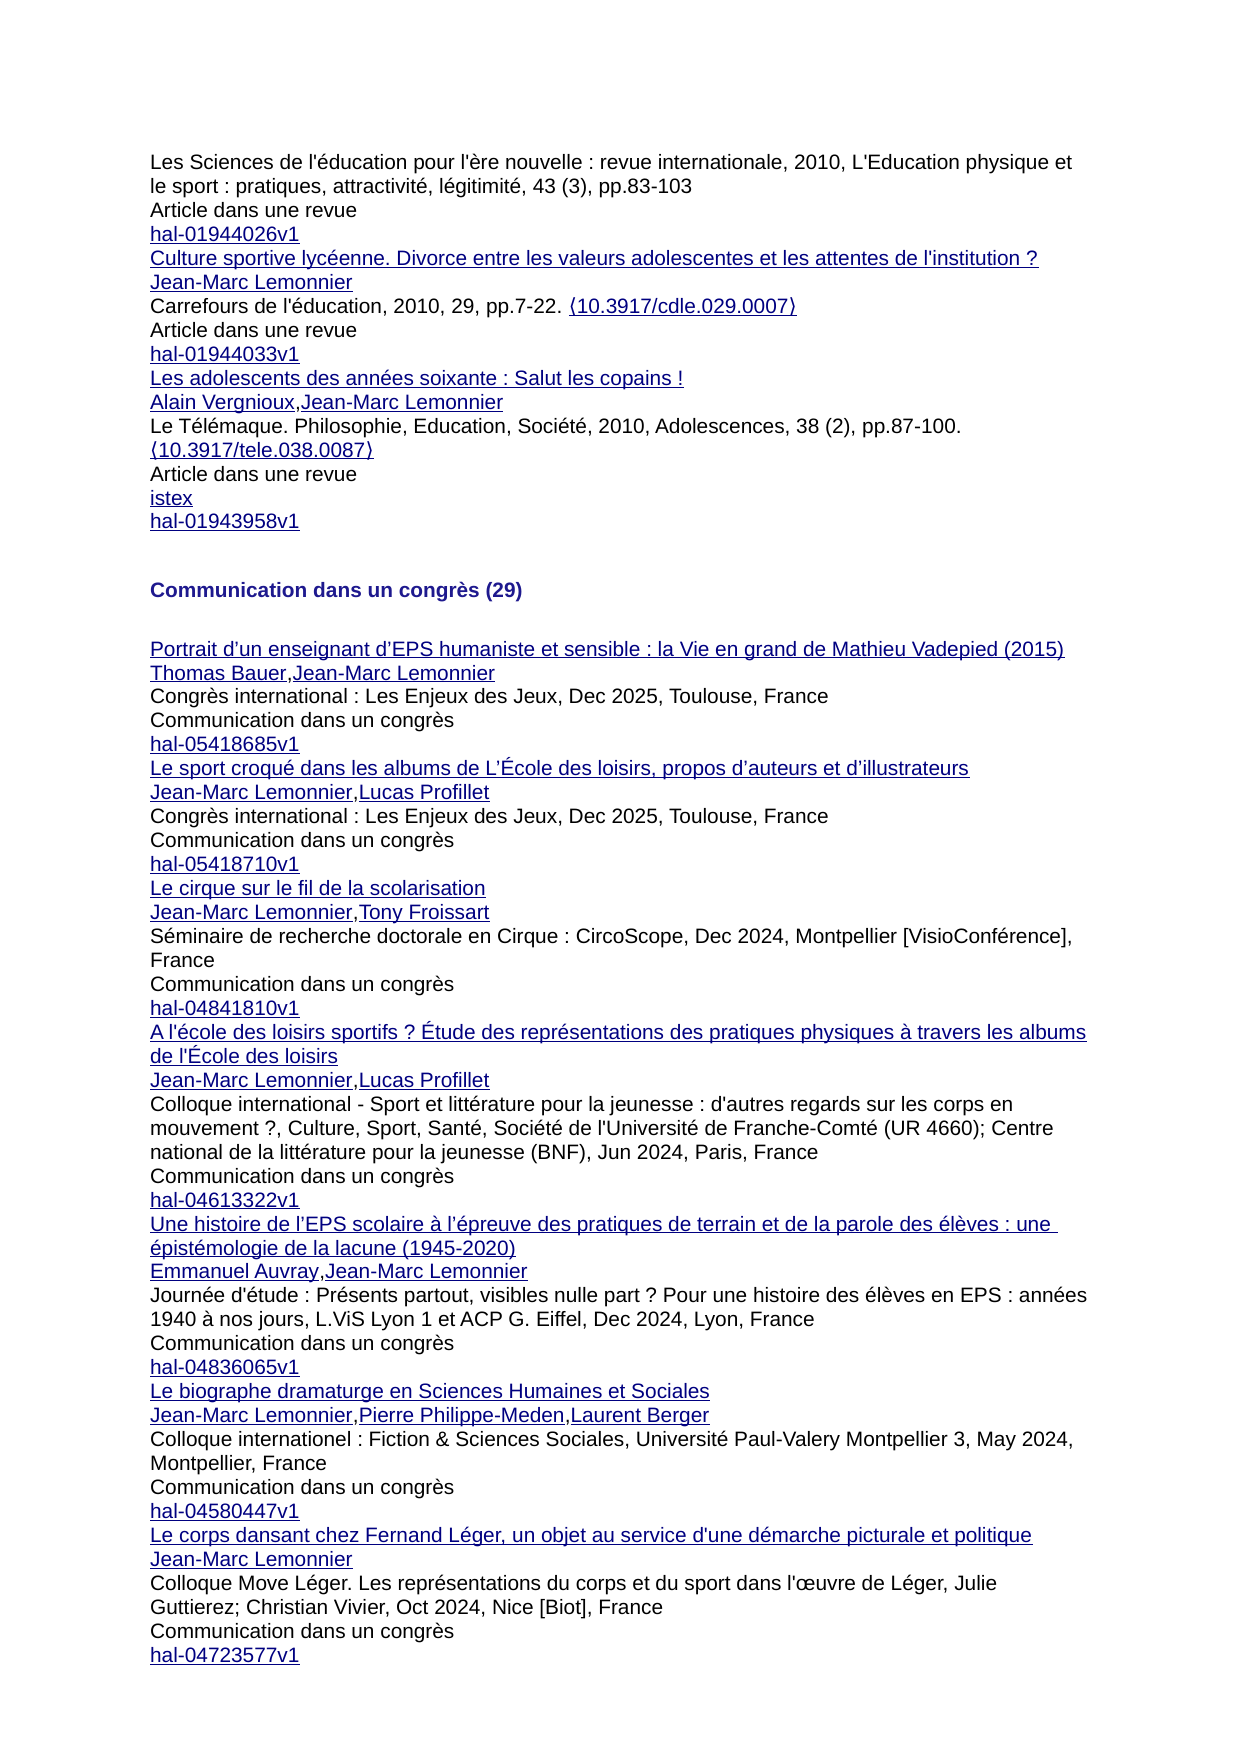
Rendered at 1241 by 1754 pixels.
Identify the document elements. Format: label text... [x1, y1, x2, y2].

table_cell Le sport croqué dans les albums de L’École des loisirs, propos d’auteurs et d’illustrateurs Jean-Marc Lemonnier,Lucas Profillet Congrès international : Les Enjeux des Jeux, Dec 2025, Toulouse, France Communication dans un congrès hal-05418710v1 [150, 756, 1090, 876]
table_cell Le biographe dramaturge en Sciences Humaines et Sociales Jean-Marc Lemonnier,Pierre Philippe-Meden,Laurent Berger Colloque internationel : Fiction & Sciences Sociales, Université Paul-Valery Montpellier 3, May 2024, Montpellier, France Communication dans un congrès hal-04580447v1 [150, 1379, 1090, 1523]
table_header Portrait d’un enseignant d’EPS humaniste et sensible : la Vie en grand de Mathieu Vadepied (2015) Thomas Bauer,Jean-Marc Lemonnier Congrès international : Les Enjeux des Jeux, Dec 2025, Toulouse, France Communication dans un congrès hal-05418685v1 [150, 636, 1090, 756]
table_cell Culture sportive lycéenne. Divorce entre les valeurs adolescentes et les attentes de l'institution ? Jean-Marc Lemonnier Carrefours de l'éducation, 2010, 29, pp.7-22. ⟨10.3917/cdle.029.0007⟩ Article dans une revue hal-01944033v1 [150, 246, 1090, 366]
table_cell Le corps dansant chez Fernand Léger, un objet au service d'une démarche picturale et politique Jean-Marc Lemonnier Colloque Move Léger. Les représentations du corps et du sport dans l'œuvre de Léger, Julie Guttierez; Christian Vivier, Oct 2024, Nice [Biot], France Communication dans un congrès hal-04723577v1 [150, 1523, 1090, 1667]
table_cell Les adolescents des années soixante : Salut les copains ! Alain Vergnioux,Jean-Marc Lemonnier Le Télémaque. Philosophie, Education, Société, 2010, Adolescences, 38 (2), pp.87-100. ⟨10.3917/tele.038.0087⟩ Article dans une revue istex hal-01943958v1 [150, 366, 1090, 533]
subtitle Communication dans un congrès (29) [150, 578, 1090, 602]
table_cell Les Sciences de l'éducation pour l'ère nouvelle : revue internationale, 2010, L'Education physique et le sport : pratiques, attractivité, légitimité, 43 (3), pp.83-103 Article dans une revue hal-01944026v1 [150, 150, 1090, 246]
table_cell Une histoire de l’EPS scolaire à l’épreuve des pratiques de terrain et de la parole des élèves : une épistémologie de la lacune (1945-2020) Emmanuel Auvray,Jean-Marc Lemonnier Journée d'étude : Présents partout, visibles nulle part ? Pour une histoire des élèves en EPS : années 1940 à nos jours, L.ViS Lyon 1 et ACP G. Eiffel, Dec 2024, Lyon, France Communication dans un congrès hal-04836065v1 [150, 1211, 1090, 1379]
table_cell A l'école des loisirs sportifs ? Étude des représentations des pratiques physiques à travers les albums de l'École des loisirs Jean-Marc Lemonnier,Lucas Profillet Colloque international - Sport et littérature pour la jeunesse : d'autres regards sur les corps en mouvement ?, Culture, Sport, Santé, Société de l'Université de Franche-Comté (UR 4660); Centre national de la littérature pour la jeunesse (BNF), Jun 2024, Paris, France Communication dans un congrès hal-04613322v1 [150, 1020, 1090, 1211]
table_cell Le cirque sur le fil de la scolarisation Jean-Marc Lemonnier,Tony Froissart Séminaire de recherche doctorale en Cirque : CircoScope, Dec 2024, Montpellier [VisioConférence], France Communication dans un congrès hal-04841810v1 [150, 876, 1090, 1020]
